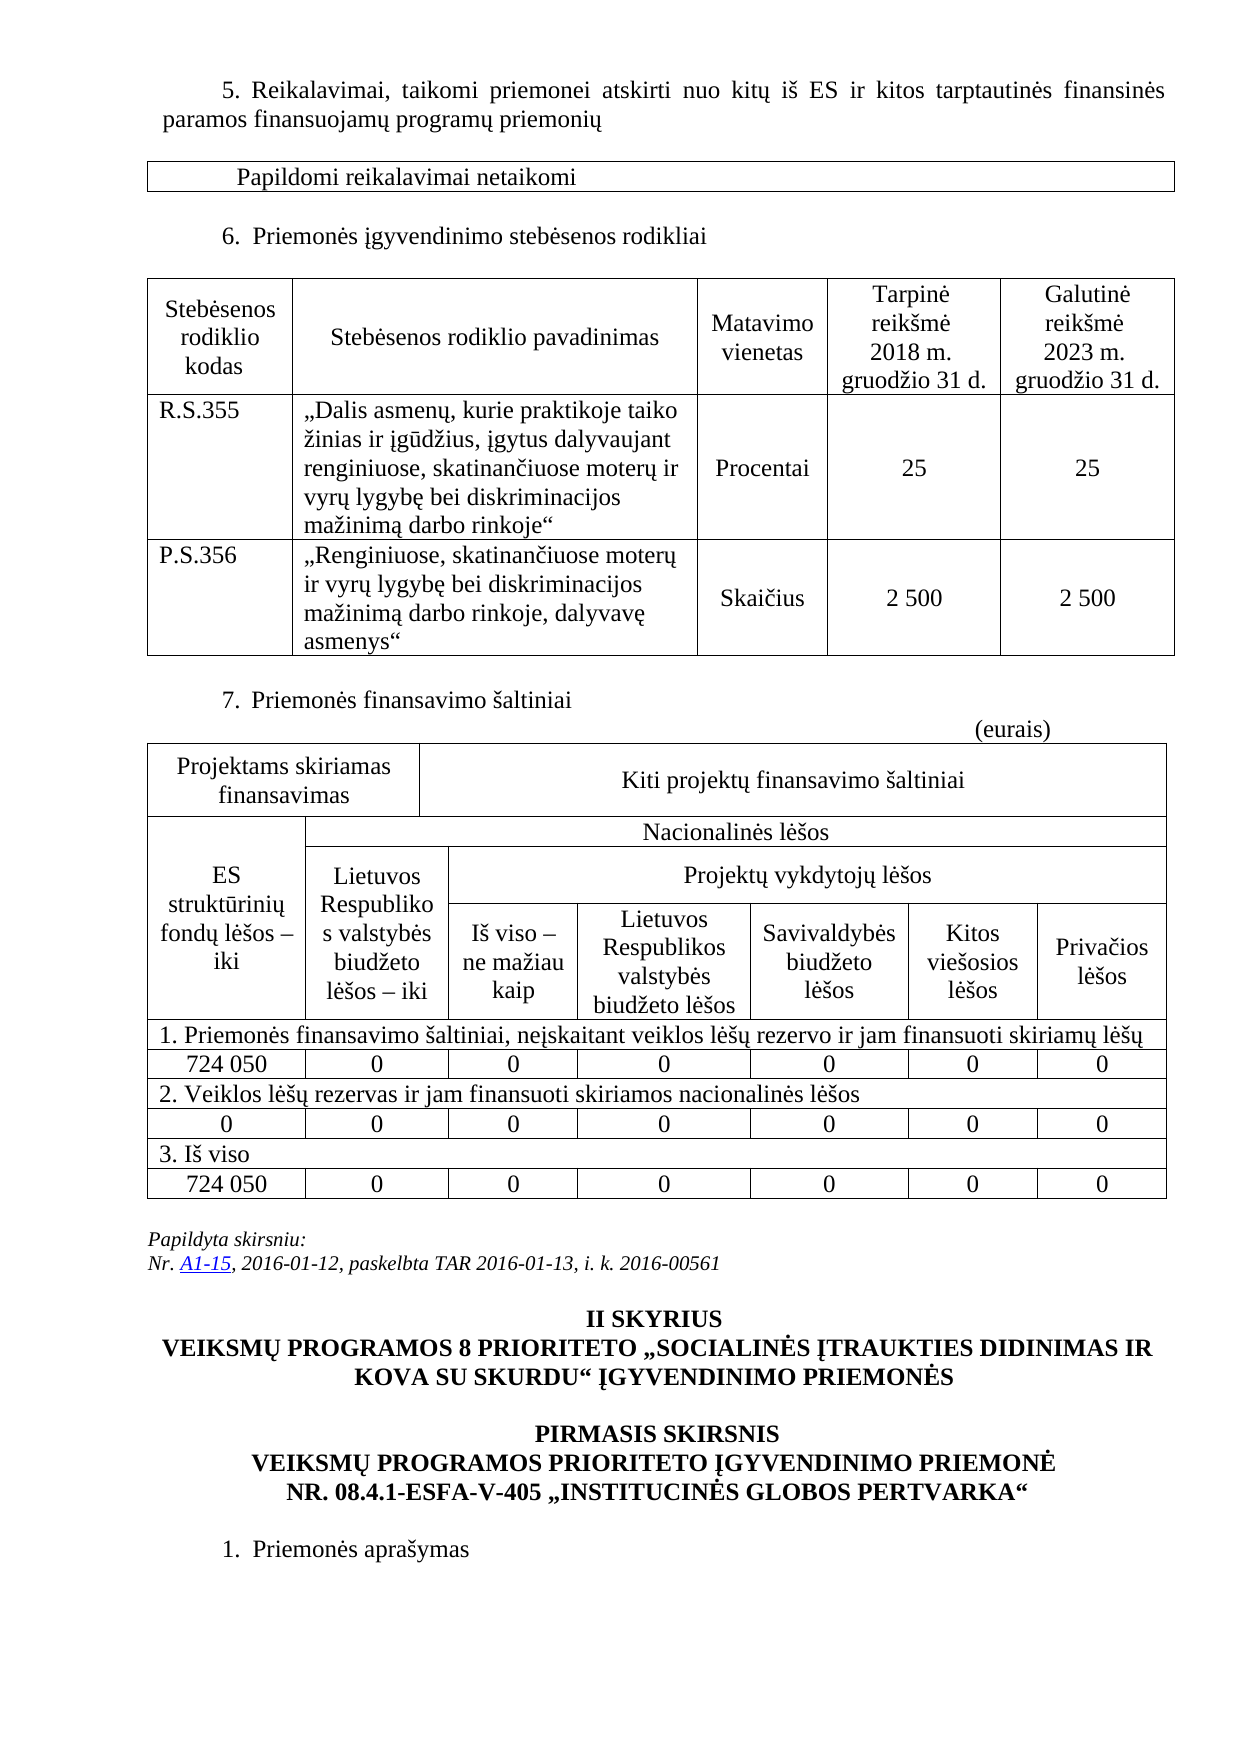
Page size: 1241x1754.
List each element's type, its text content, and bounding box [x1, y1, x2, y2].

table_cell R.S.355 [148, 395, 292, 539]
table_cell 0 [751, 1050, 908, 1078]
table_cell „Renginiuose, skatinančiuose moterų ir vyrų lygybę bei diskriminacijos mažinimą darbo rinkoje, dalyvavę asmenys“ [293, 540, 697, 655]
table_cell Procentai [698, 395, 827, 539]
table_cell 0 [148, 1109, 305, 1138]
table_cell 0 [578, 1109, 750, 1138]
table_cell 3. Iš viso [148, 1139, 1166, 1168]
table_cell Lietuvos Respublikos valstybės biudžeto lėšos – iki [306, 847, 448, 1019]
table_cell 2 500 [1001, 540, 1174, 655]
table_cell 0 [449, 1050, 577, 1078]
table_cell 0 [449, 1169, 577, 1197]
text Papildyta skirsniu: [148, 1227, 1167, 1251]
table_cell 0 [306, 1169, 448, 1197]
table_header Tarpinė reikšmė 2018 m. gruodžio 31 d. [828, 279, 1000, 394]
table_header Stebėsenos rodiklio kodas [148, 279, 292, 394]
text 1. Priemonės aprašymas [222, 1534, 1167, 1563]
text 7. Priemonės finansavimo šaltiniai [222, 685, 1167, 714]
text 5. Reikalavimai, taikomi priemonei atskirti nuo kitų iš ES ir kitos tarptautinės finansinės paramos finansuojamų programų priemonių [162, 75, 1167, 132]
table_cell 724 050 [148, 1169, 305, 1197]
table_cell Nacionalinės lėšos [306, 817, 1166, 846]
table_cell Privačios lėšos [1038, 904, 1166, 1019]
text Nr. A1-15, 2016-01-12, paskelbta TAR 2016-01-13, i. k. 2016-00561 [148, 1251, 1167, 1275]
text VEIKSMŲ PROGRAMOS PRIORITETO ĮGYVENDINIMO PRIEMONĖ [148, 1448, 1167, 1477]
table_cell Lietuvos Respublikos valstybės biudžeto lėšos [578, 904, 750, 1019]
table_cell 0 [306, 1050, 448, 1078]
table_cell 0 [751, 1109, 908, 1138]
table_cell 2 500 [828, 540, 1000, 655]
table_header Stebėsenos rodiklio pavadinimas [293, 279, 697, 394]
table_cell 25 [1001, 395, 1174, 539]
text VEIKSMŲ PROGRAMOS 8 PRIORITETO „SOCIALINĖS ĮTRAUKTIES DIDINIMAS IR KOVA SU SKURDU“ ĮGYVENDINIMO PRIEMONĖS [148, 1333, 1167, 1390]
text (eurais) [148, 714, 1167, 742]
text NR. 08.4.1-ESFA-V-405 „INSTITUCINĖS GLOBOS PERTVARKA“ [148, 1477, 1167, 1505]
table_cell 724 050 [148, 1050, 305, 1078]
table_cell Savivaldybės biudžeto lėšos [751, 904, 908, 1019]
table_header Galutinė reikšmė 2023 m. gruodžio 31 d. [1001, 279, 1174, 394]
table_cell 2. Veiklos lėšų rezervas ir jam finansuoti skiriamos nacionalinės lėšos [148, 1079, 1166, 1108]
table_cell P.S.356 [148, 540, 292, 655]
table_header Papildomi reikalavimai netaikomi [148, 162, 1174, 191]
table_header Matavimo vienetas [698, 279, 827, 394]
table_cell 0 [578, 1050, 750, 1078]
table_cell 0 [1038, 1169, 1166, 1197]
text 6. Priemonės įgyvendinimo stebėsenos rodikliai [222, 221, 1167, 249]
table_cell „Dalis asmenų, kurie praktikoje taiko žinias ir įgūdžius, įgytus dalyvaujant renginiuose, skatinančiuose moterų ir vyrų lygybę bei diskriminacijos mažinimą darbo rinkoje“ [293, 395, 697, 539]
table_cell Skaičius [698, 540, 827, 655]
table_cell 0 [1038, 1109, 1166, 1138]
table_cell 1. Priemonės finansavimo šaltiniai, neįskaitant veiklos lėšų rezervo ir jam finansuoti skiriamų lėšų [148, 1020, 1166, 1048]
text II SKYRIUS [148, 1304, 1167, 1333]
text PIRMASIS SKIRSNIS [148, 1419, 1167, 1448]
table_cell ES struktūrinių fondų lėšos – iki [148, 817, 305, 1019]
table_cell Kitos viešosios lėšos [909, 904, 1037, 1019]
table_cell 0 [578, 1169, 750, 1197]
table_cell 25 [828, 395, 1000, 539]
table_cell Projektų vykdytojų lėšos [449, 847, 1166, 903]
table_cell Iš viso – ne mažiau kaip [449, 904, 577, 1019]
table_cell 0 [909, 1109, 1037, 1138]
table_cell 0 [306, 1109, 448, 1138]
table_header Kiti projektų finansavimo šaltiniai [420, 744, 1166, 816]
table_header Projektams skiriamas finansavimas [148, 744, 419, 816]
table_cell 0 [1038, 1050, 1166, 1078]
table_cell 0 [909, 1169, 1037, 1197]
table_cell 0 [449, 1109, 577, 1138]
table_cell 0 [751, 1169, 908, 1197]
table_cell 0 [909, 1050, 1037, 1078]
